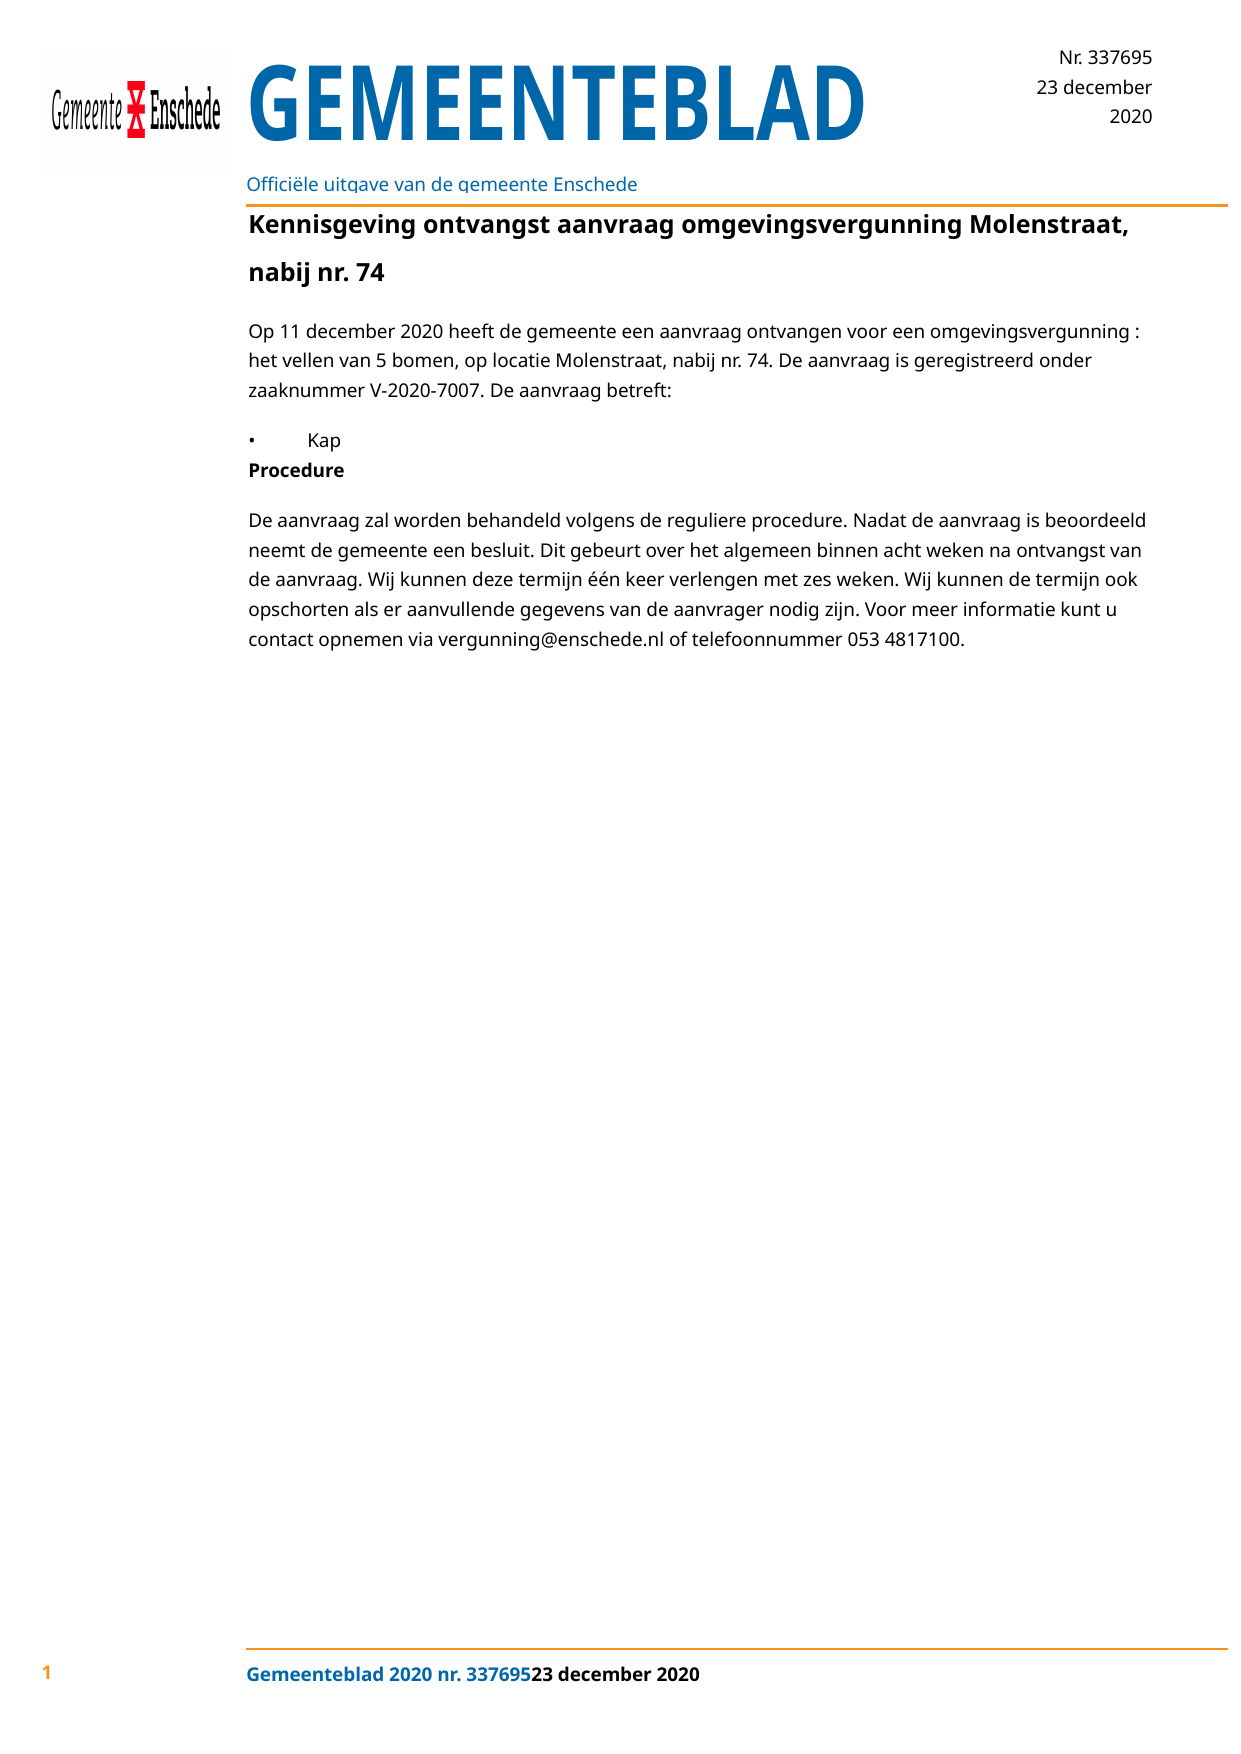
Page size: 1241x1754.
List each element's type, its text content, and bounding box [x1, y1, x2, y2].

text Kennisgeving ontvangst aanvraag omgevingsvergunning Molenstraat, nabij nr. 74 [248, 207, 1152, 288]
text Op 11 december 2020 heeft de gemeente een aanvraag ontvangen voor een omgevingsvergunning : het vellen van 5 bomen, op locatie Molenstraat, nabij nr. 74. De aanvraag is geregistreerd onder zaaknummer V-2020-7007. De aanvraag betreft: [248, 318, 1152, 403]
list Kap [248, 427, 1152, 453]
text Procedure [248, 457, 1152, 483]
picture [41, 47, 231, 172]
text De aanvraag zal worden behandeld volgens de reguliere procedure. Nadat de aanvraag is beoordeeld neemt de gemeente een besluit. Dit gebeurt over het algemeen binnen acht weken na ontvangst van de aanvraag. Wij kunnen deze termijn één keer verlengen met zes weken. Wij kunnen de termijn ook opschorten als er aanvullende gegevens van de aanvrager nodig zijn. Voor meer informatie kunt u contact opnemen via vergunning@enschede.nl of telefoonnummer 053 4817100. [248, 507, 1152, 652]
